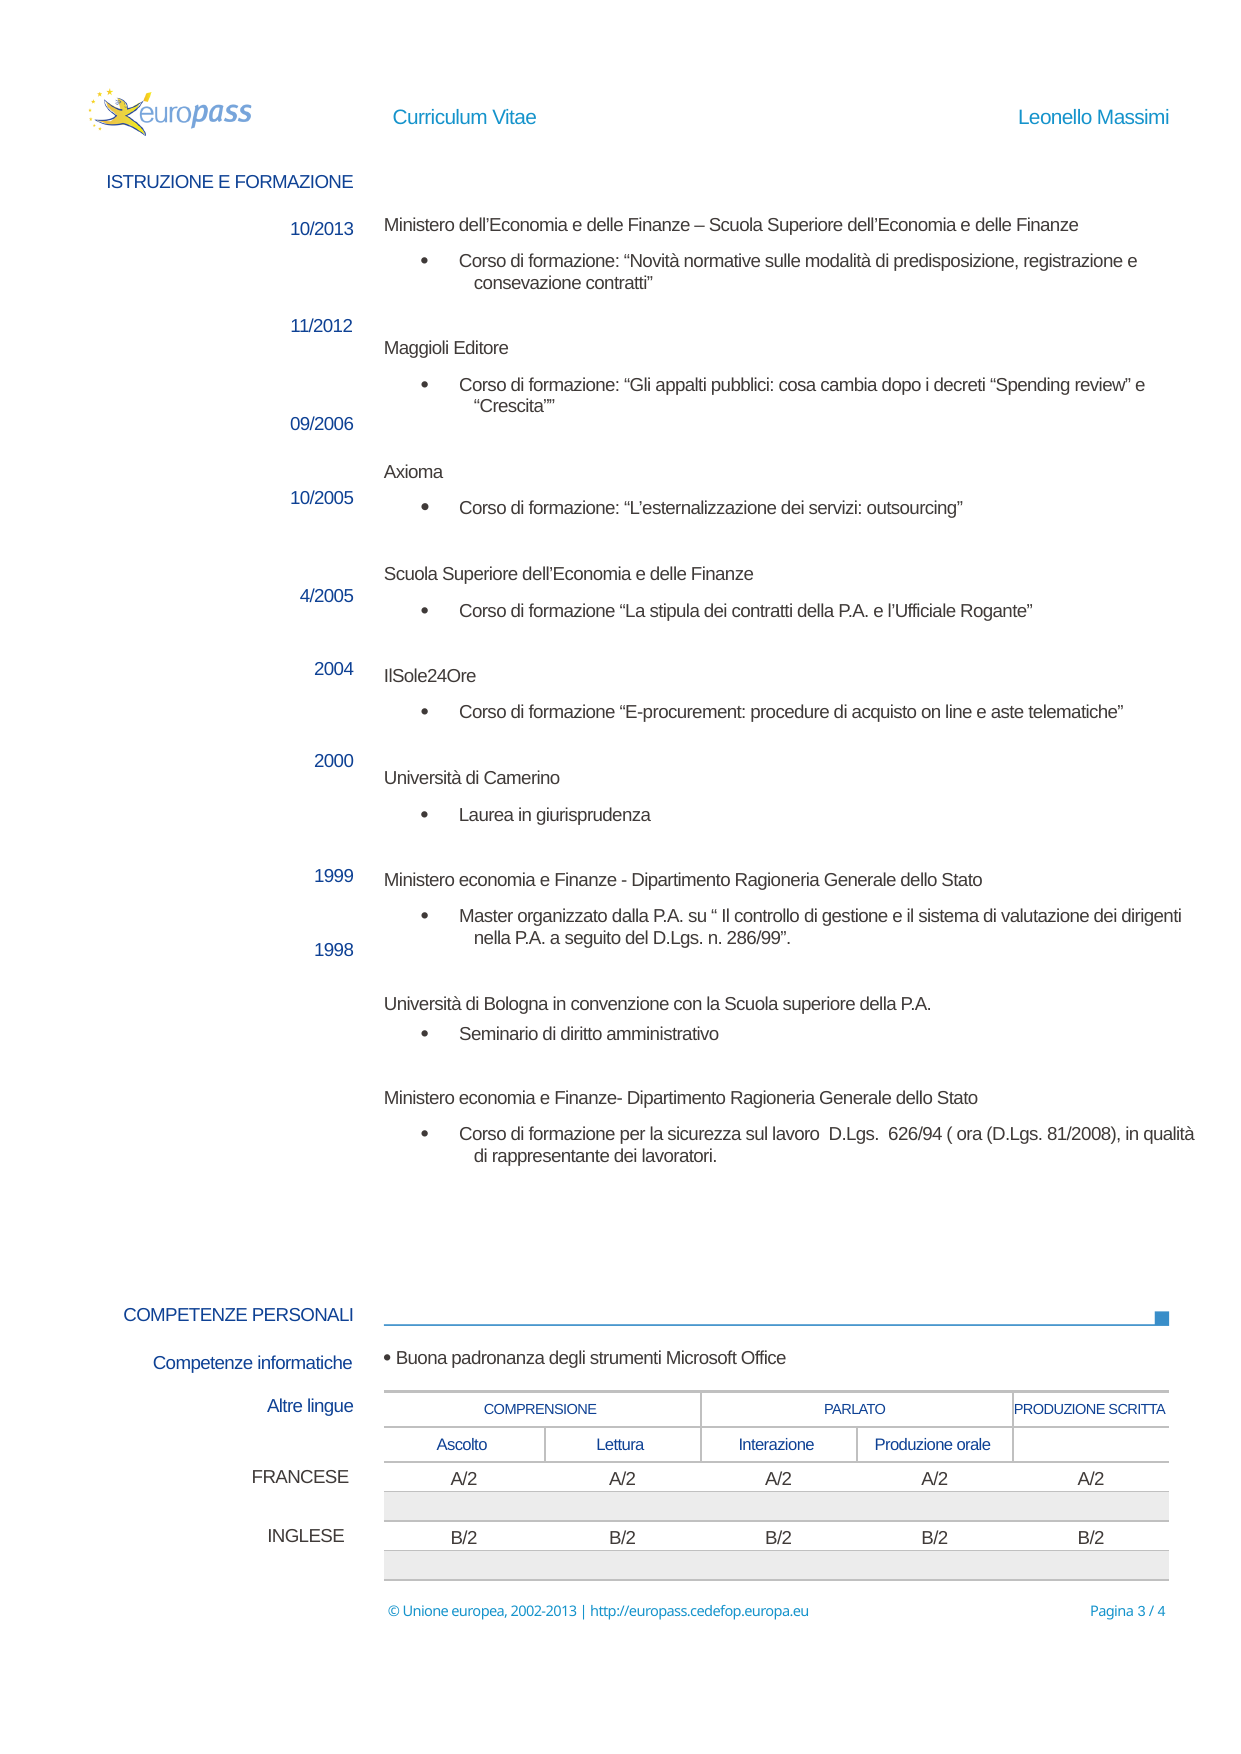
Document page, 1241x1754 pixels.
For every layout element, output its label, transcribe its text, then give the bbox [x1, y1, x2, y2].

table_cell A/2 [545, 1463, 701, 1491]
table_cell A/2 [1013, 1463, 1169, 1491]
table_cell Competenze informatiche [89, 1326, 384, 1390]
table_cell Ascolto [384, 1428, 544, 1461]
table_cell A/2 [701, 1463, 857, 1491]
table_cell FRANCESE [89, 1461, 384, 1491]
table_cell Lettura [546, 1428, 700, 1461]
table_cell [384, 1551, 1169, 1579]
table_header Altre lingue [89, 1390, 384, 1461]
table_cell B/2 [384, 1522, 544, 1549]
table_cell INGLESE [89, 1520, 384, 1549]
table_cell [89, 1550, 384, 1579]
table_header Ministero dell’Economia e delle Finanze – Scuola Superiore dell’Economia e delle Finanze Corso di formazione: “Novità normative sulle modalità di predisposizione, registrazione e consevazione contratti” Maggioli Editore Corso di formazione: “Gli appalti pubblici: cosa cambia dopo i decreti “Spending review” e “Crescita”” Axioma Corso di formazione: “L’esternalizzazione dei servizi: outsourcing” Scuola Superiore dell’Economia e delle Finanze Corso di formazione “La stipula dei contratti della P.A. e l’Ufficiale Rogante” IlSole24Ore Corso di formazione “E-procurement: procedure di acquisto on line e aste telematiche” Università di Camerino Laurea in giurisprudenza Ministero economia e Finanze - Dipartimento Ragioneria Generale dello Stato Master organizzato dalla P.A. su “ Il controllo di gestione e il sistema di valutazione dei dirigenti nella P.A. a seguito del D.Lgs. n. 286/99”. Università di Bologna in convenzione con la Scuola superiore della P.A. Seminario di diritto amministrativo Ministero economia e Finanze- Dipartimento Ragioneria Generale dello Stato Corso di formazione per la sicurezza sul lavoro D.Lgs. 626/94 ( ora (D.Lgs. 81/2008), in qualità di rappresentante dei lavoratori. [384, 171, 1196, 1284]
table_cell B/2 [1013, 1522, 1169, 1549]
table_header PRODUZIONE SCRITTA [1014, 1393, 1169, 1426]
table_cell Produzione orale [858, 1428, 1012, 1461]
table_cell B/2 [857, 1522, 1013, 1549]
table_cell A/2 [384, 1463, 544, 1491]
table_header COMPETENZE PERSONALI [89, 1304, 384, 1326]
table_cell Buona padronanza degli strumenti Microsoft Office [384, 1326, 1169, 1390]
table_cell [1014, 1428, 1169, 1461]
table_header COMPRENSIONE [384, 1393, 700, 1426]
table_cell [384, 1492, 1169, 1520]
table_cell B/2 [701, 1522, 857, 1549]
table_header [384, 1304, 1169, 1324]
table_cell [89, 1491, 384, 1520]
table_cell Interazione [702, 1428, 856, 1461]
table_header ISTRUZIONE E FORMAZIONE 10/2013 11/2012 09/2006 10/2005 4/2005 2004 2000 1999 1998 [89, 171, 384, 1284]
table_header PARLATO [702, 1393, 1012, 1426]
table_cell B/2 [545, 1522, 701, 1549]
table_cell A/2 [857, 1463, 1013, 1491]
